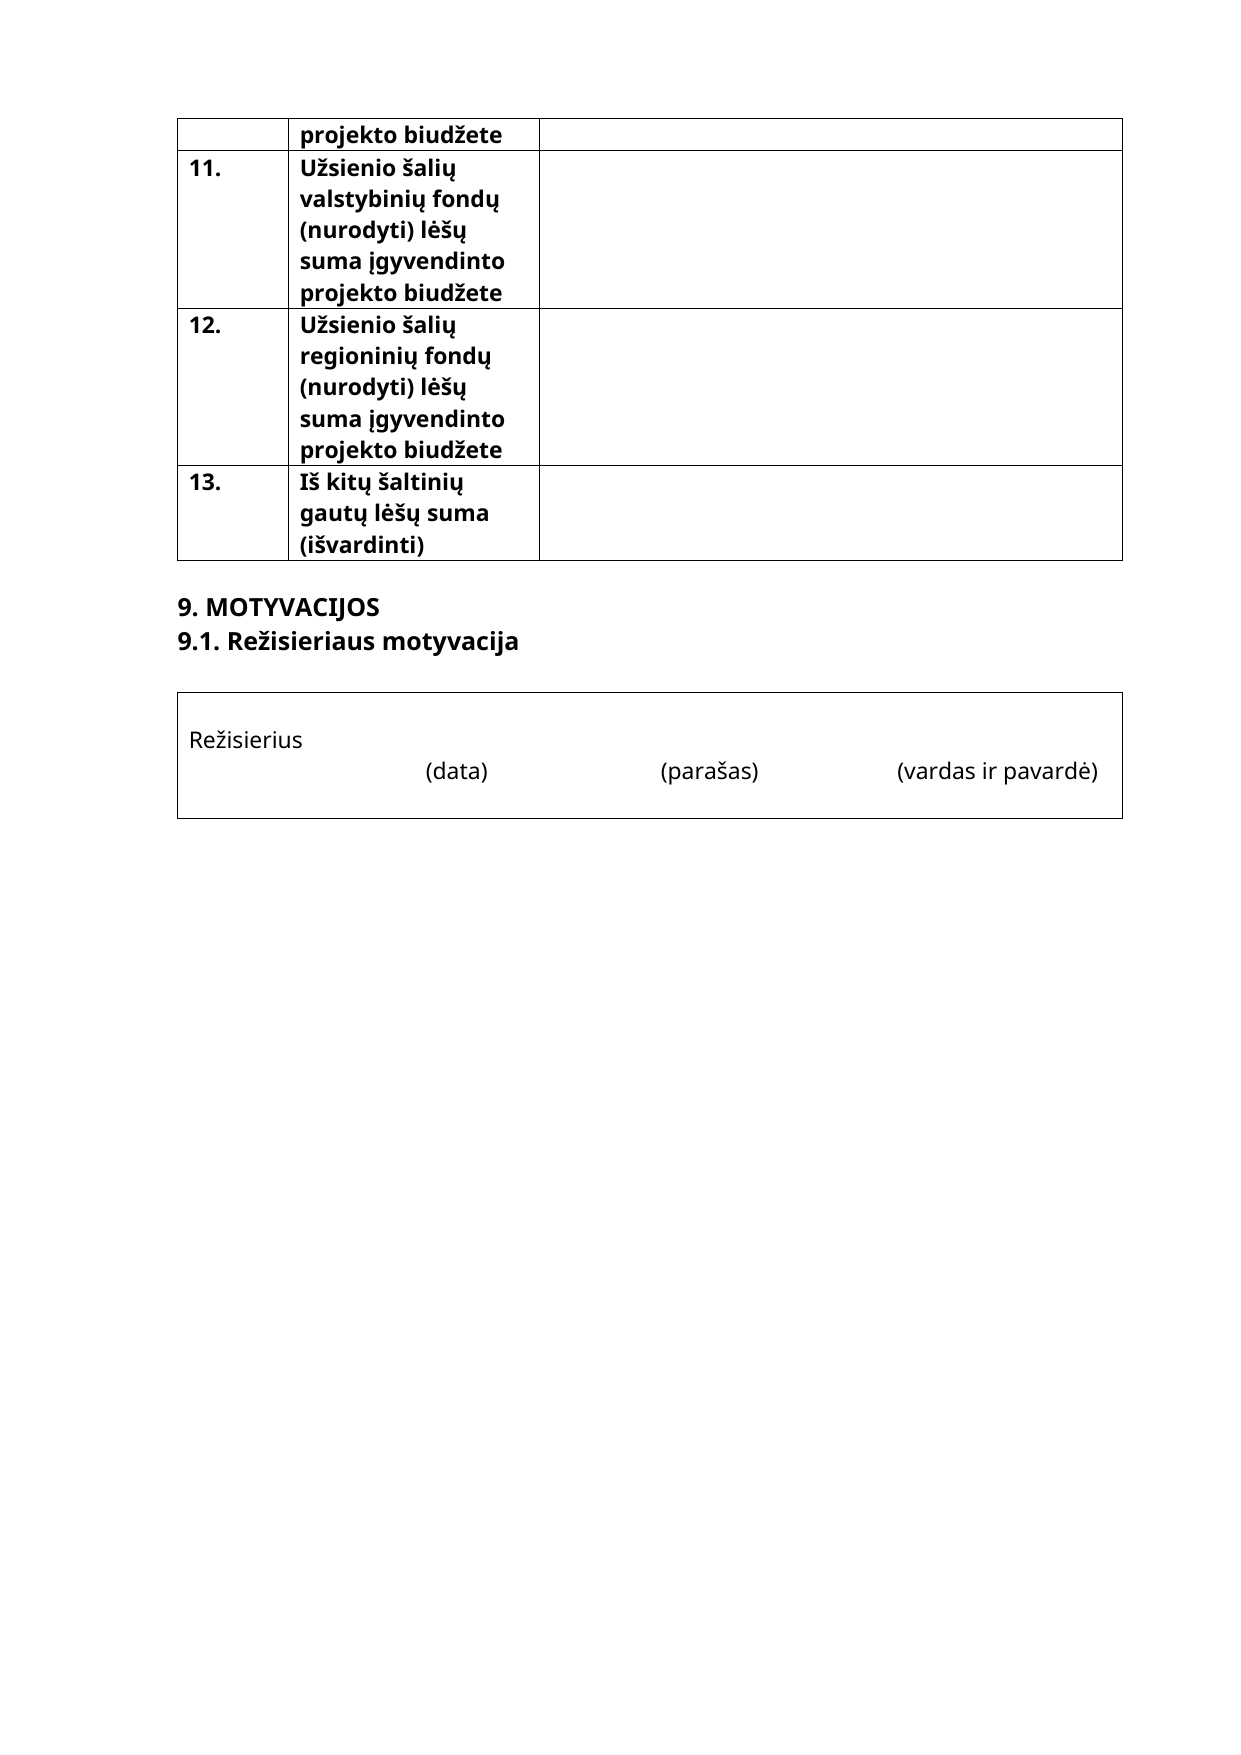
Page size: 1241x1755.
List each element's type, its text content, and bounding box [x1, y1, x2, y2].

table_cell (parašas) [649, 755, 886, 787]
table_cell [722, 309, 1122, 465]
table_cell [615, 309, 722, 465]
table_cell [649, 724, 886, 755]
table_cell [886, 787, 1122, 818]
table_cell [414, 787, 649, 818]
table_cell [178, 755, 414, 787]
table_cell [540, 309, 615, 465]
table_cell projekto biudžete [289, 119, 539, 150]
table_cell [540, 151, 615, 308]
text 9. MOTYVACIJOS [177, 589, 1122, 624]
table_cell Užsienio šalių valstybinių fondų (nurodyti) lėšų suma įgyvendinto projekto biudžete [289, 151, 539, 308]
table_cell [649, 787, 886, 818]
table_cell [722, 119, 1122, 150]
text 9.1. Režisieriaus motyvacija [177, 624, 1122, 658]
table_header [886, 693, 1122, 724]
table_cell [540, 119, 615, 150]
table_cell 13. [178, 466, 288, 560]
table_cell [615, 151, 722, 308]
table_cell Užsienio šalių regioninių fondų (nurodyti) lėšų suma įgyvendinto projekto biudžete [289, 309, 539, 465]
table_cell [886, 724, 1122, 755]
table_cell 12. [178, 309, 288, 465]
table_cell (data) [414, 755, 649, 787]
table_cell [615, 119, 722, 150]
table_cell [722, 151, 1122, 308]
table_cell [414, 724, 649, 755]
table_cell [540, 466, 615, 560]
table_cell [178, 119, 288, 150]
table_header [178, 693, 414, 724]
table_cell [178, 787, 414, 818]
table_cell 11. [178, 151, 288, 308]
table_header [414, 693, 649, 724]
table_cell [722, 466, 1122, 560]
table_cell Iš kitų šaltinių gautų lėšų suma (išvardinti) [289, 466, 539, 560]
table_cell (vardas ir pavardė) [886, 755, 1122, 787]
table_cell Režisierius [178, 724, 414, 755]
table_header [649, 693, 886, 724]
table_cell [615, 466, 722, 560]
